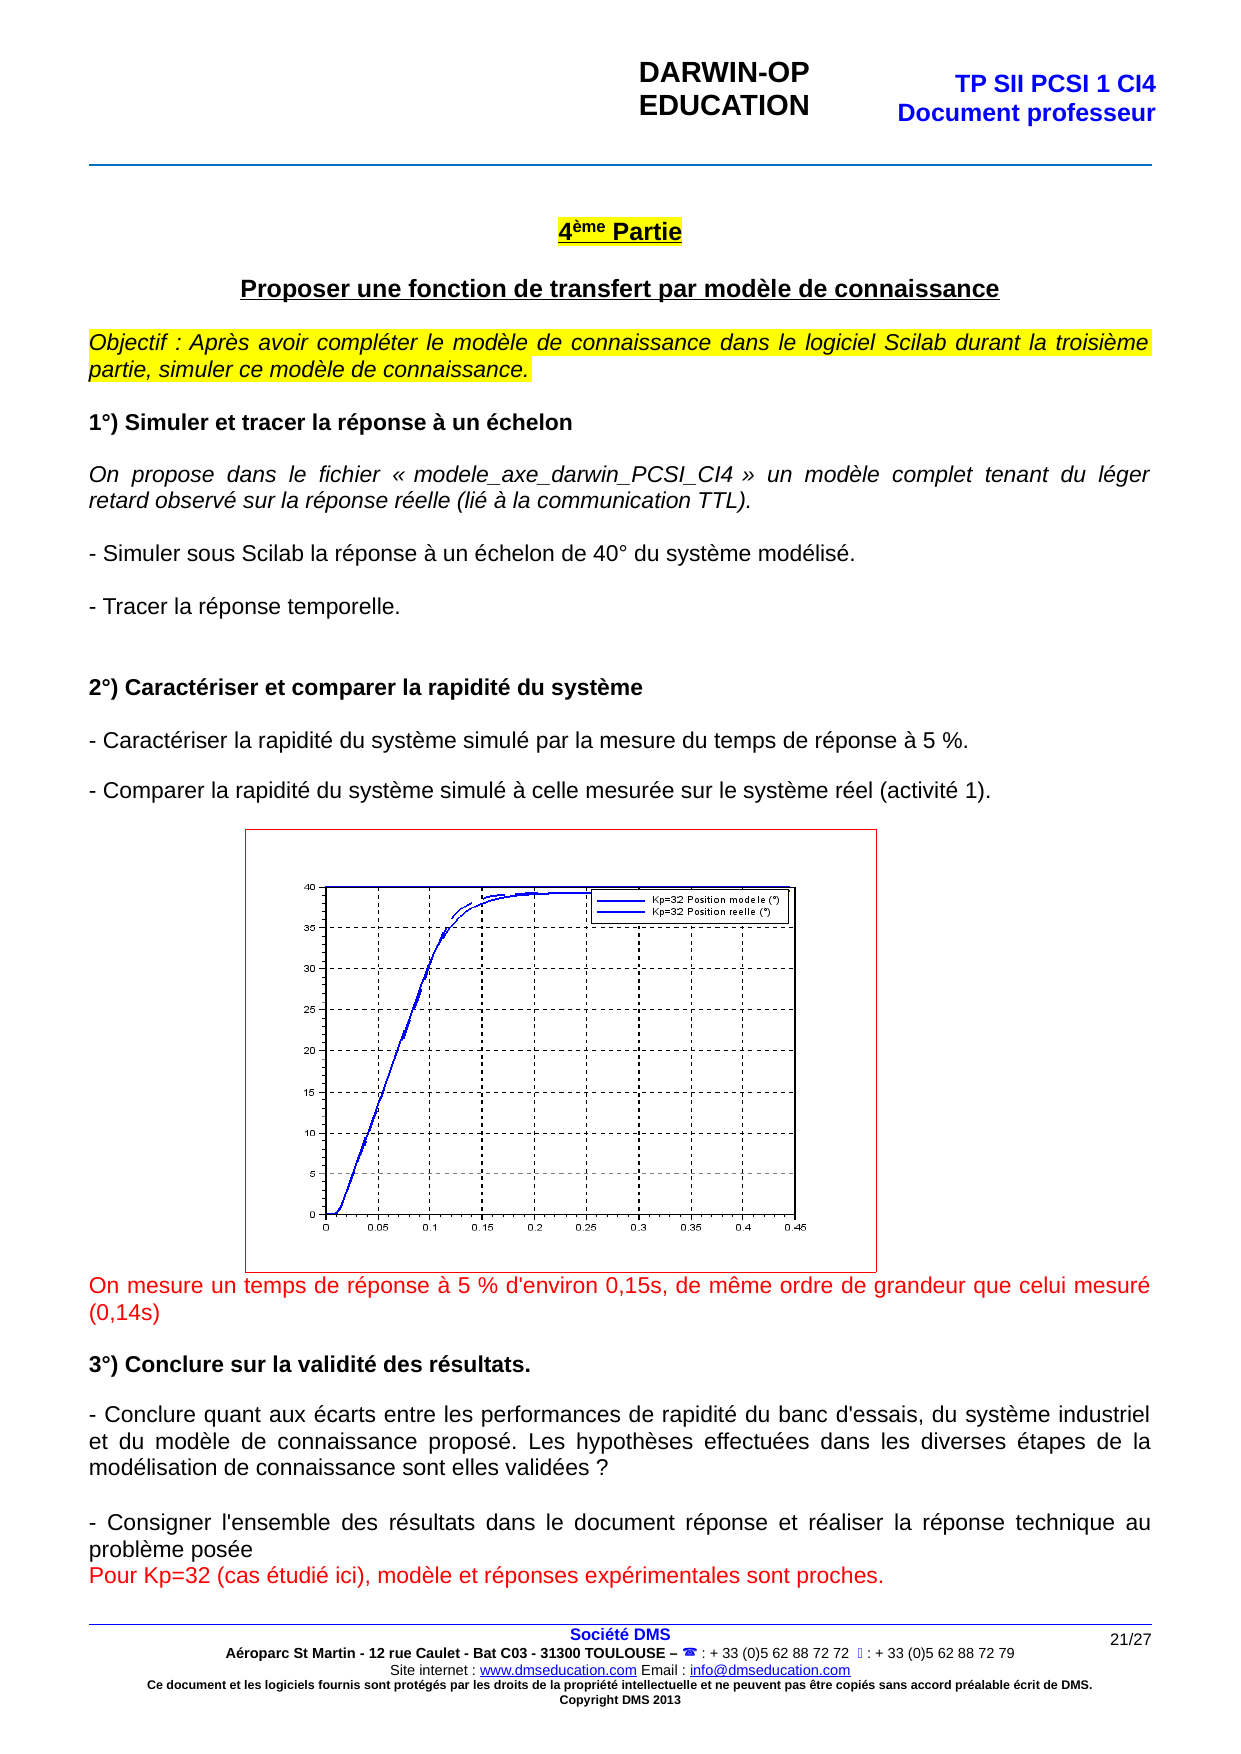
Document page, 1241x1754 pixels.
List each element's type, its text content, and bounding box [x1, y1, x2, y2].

text 2°) Caractériser et comparer la rapidité du système [89, 674, 1152, 701]
text - Comparer la rapidité du système simulé à celle mesurée sur le système réel (activité 1). [89, 777, 1152, 804]
picture [248, 832, 874, 1269]
text - Conclure quant aux écarts entre les performances de rapidité du banc d'essais, du système industriel et du modèle de connaissance proposé. Les hypothèses effectuées dans les diverses étapes de la modélisation de connaissance sont elles validées ? [89, 1401, 1152, 1481]
text 1°) Simuler et tracer la réponse à un échelon [89, 408, 1152, 435]
text - Tracer la réponse temporelle. [89, 593, 1152, 619]
text Objectif : Après avoir compléter le modèle de connaissance dans le logiciel Scilab durant la troisième partie, simuler ce modèle de connaissance. [89, 329, 1152, 382]
text Proposer une fonction de transfert par modèle de connaissance [89, 274, 1152, 303]
text 4ème Partie [89, 217, 1152, 246]
text 3°) Conclure sur la validité des résultats. [89, 1351, 1152, 1377]
text On mesure un temps de réponse à 5 % d'environ 0,15s, de même ordre de grandeur que celui mesuré (0,14s) [89, 828, 1152, 1325]
text - Consigner l'ensemble des résultats dans le document réponse et réaliser la réponse technique au problème posée [89, 1509, 1152, 1562]
text - Simuler sous Scilab la réponse à un échelon de 40° du système modélisé. [89, 540, 1152, 567]
text On propose dans le fichier « modele_axe_darwin_PCSI_CI4 » un modèle complet tenant du léger retard observé sur la réponse réelle (lié à la communication TTL). [89, 461, 1152, 514]
text - Caractériser la rapidité du système simulé par la mesure du temps de réponse à 5 %. [89, 727, 1152, 753]
text Pour Kp=32 (cas étudié ici), modèle et réponses expérimentales sont proches. [89, 1562, 1152, 1588]
